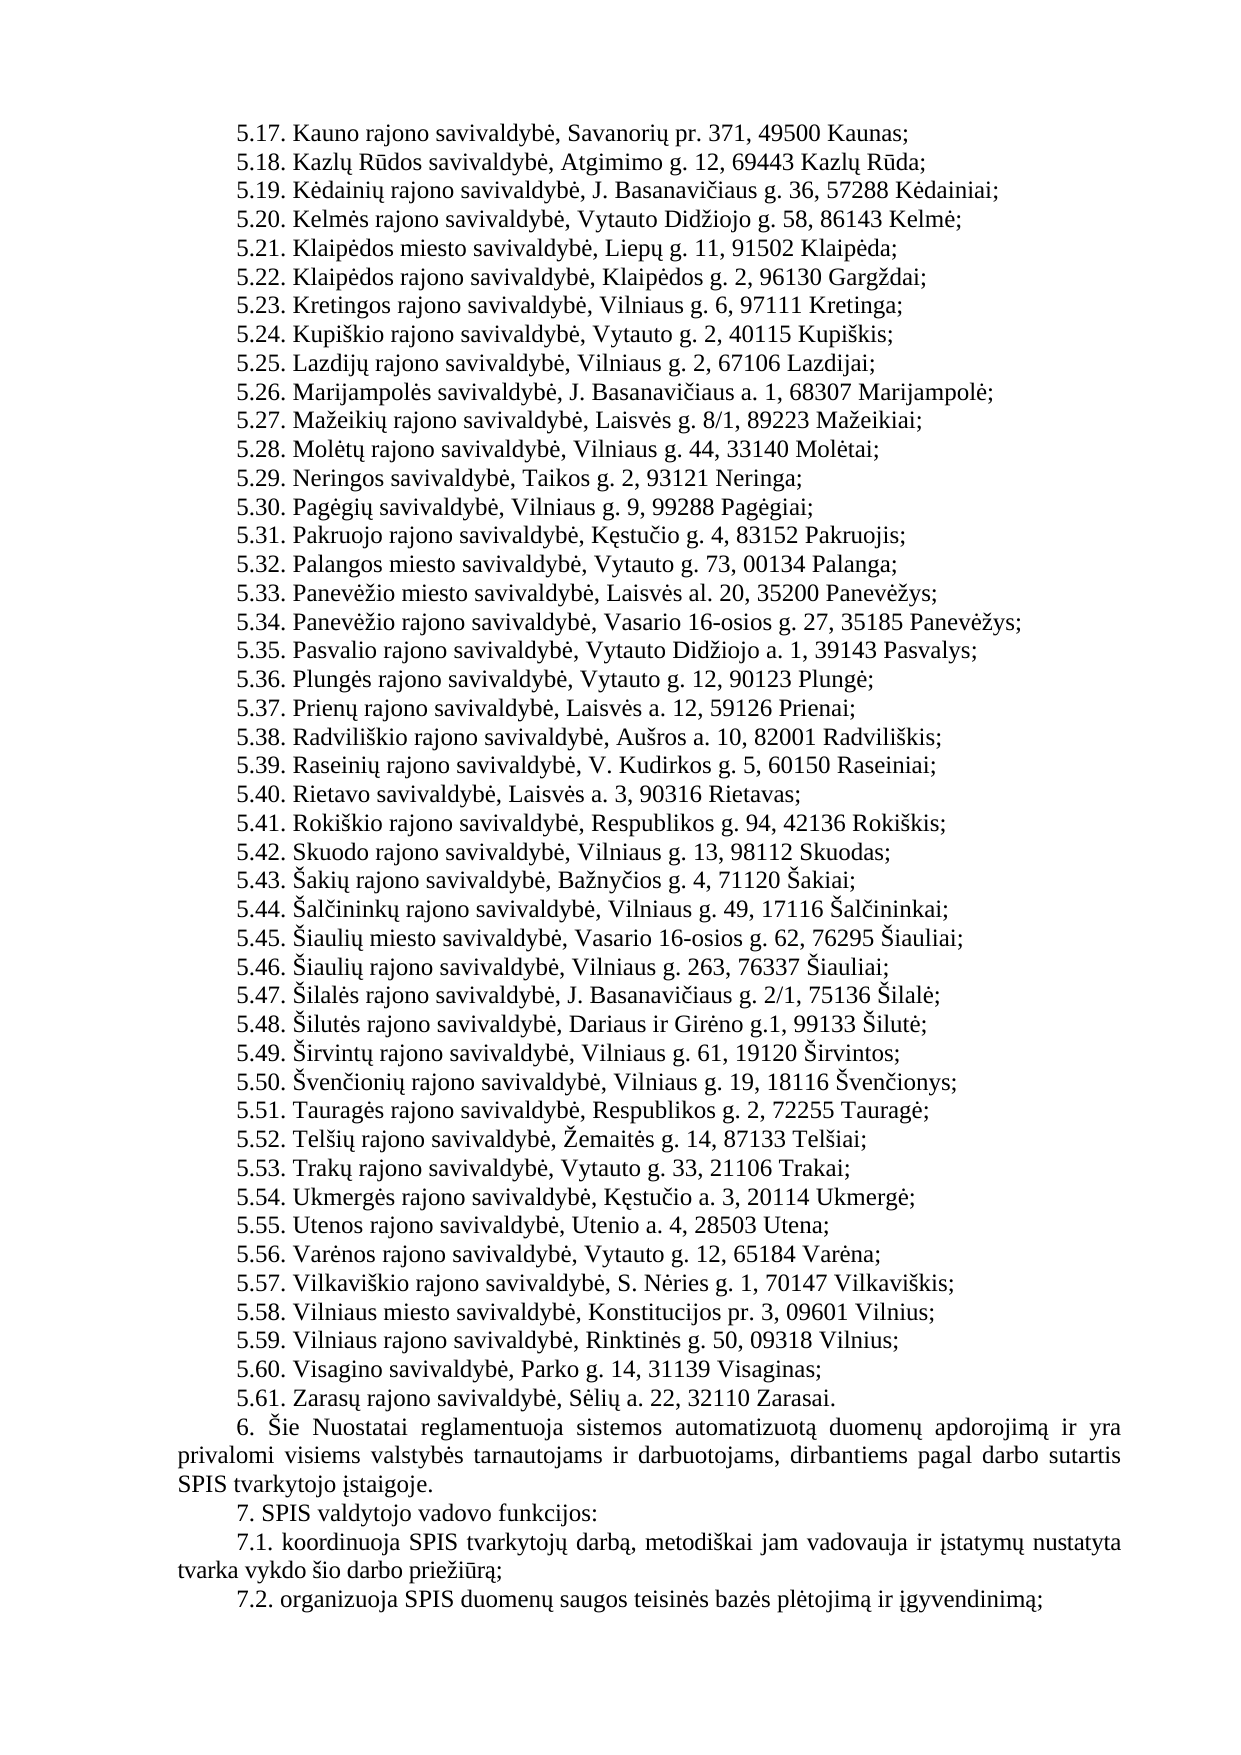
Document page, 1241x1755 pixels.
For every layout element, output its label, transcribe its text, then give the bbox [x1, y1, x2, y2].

text 5.36. Plungės rajono savivaldybė, Vytauto g. 12, 90123 Plungė; [177, 664, 1122, 693]
text 5.61. Zarasų rajono savivaldybė, Sėlių a. 22, 32110 Zarasai. [177, 1383, 1122, 1412]
text 5.32. Palangos miesto savivaldybė, Vytauto g. 73, 00134 Palanga; [177, 549, 1122, 578]
text 5.41. Rokiškio rajono savivaldybė, Respublikos g. 94, 42136 Rokiškis; [177, 808, 1122, 837]
text 5.26. Marijampolės savivaldybė, J. Basanavičiaus a. 1, 68307 Marijampolė; [177, 377, 1122, 406]
text 5.33. Panevėžio miesto savivaldybė, Laisvės al. 20, 35200 Panevėžys; [177, 578, 1122, 607]
text 5.49. Širvintų rajono savivaldybė, Vilniaus g. 61, 19120 Širvintos; [177, 1038, 1122, 1067]
text 7. SPIS valdytojo vadovo funkcijos: [177, 1498, 1122, 1527]
text 5.21. Klaipėdos miesto savivaldybė, Liepų g. 11, 91502 Klaipėda; [177, 233, 1122, 262]
text 5.50. Švenčionių rajono savivaldybė, Vilniaus g. 19, 18116 Švenčionys; [177, 1067, 1122, 1096]
text 7.1. koordinuoja SPIS tvarkytojų darbą, metodiškai jam vadovauja ir įstatymų nustatyta tvarka vykdo šio darbo priežiūrą; [177, 1527, 1122, 1584]
text 5.20. Kelmės rajono savivaldybė, Vytauto Didžiojo g. 58, 86143 Kelmė; [177, 204, 1122, 233]
text 5.17. Kauno rajono savivaldybė, Savanorių pr. 371, 49500 Kaunas; [177, 118, 1122, 147]
text 5.37. Prienų rajono savivaldybė, Laisvės a. 12, 59126 Prienai; [177, 693, 1122, 722]
text 5.24. Kupiškio rajono savivaldybė, Vytauto g. 2, 40115 Kupiškis; [177, 319, 1122, 348]
text 7.2. organizuoja SPIS duomenų saugos teisinės bazės plėtojimą ir įgyvendinimą; [177, 1584, 1122, 1613]
text 5.55. Utenos rajono savivaldybė, Utenio a. 4, 28503 Utena; [177, 1211, 1122, 1239]
text 5.18. Kazlų Rūdos savivaldybė, Atgimimo g. 12, 69443 Kazlų Rūda; [177, 147, 1122, 176]
text 5.52. Telšių rajono savivaldybė, Žemaitės g. 14, 87133 Telšiai; [177, 1124, 1122, 1153]
text 5.45. Šiaulių miesto savivaldybė, Vasario 16-osios g. 62, 76295 Šiauliai; [177, 923, 1122, 952]
text 5.42. Skuodo rajono savivaldybė, Vilniaus g. 13, 98112 Skuodas; [177, 837, 1122, 866]
text 5.59. Vilniaus rajono savivaldybė, Rinktinės g. 50, 09318 Vilnius; [177, 1326, 1122, 1354]
text 5.38. Radviliškio rajono savivaldybė, Aušros a. 10, 82001 Radviliškis; [177, 722, 1122, 751]
text 5.43. Šakių rajono savivaldybė, Bažnyčios g. 4, 71120 Šakiai; [177, 866, 1122, 894]
text 5.54. Ukmergės rajono savivaldybė, Kęstučio a. 3, 20114 Ukmergė; [177, 1182, 1122, 1211]
text 5.28. Molėtų rajono savivaldybė, Vilniaus g. 44, 33140 Molėtai; [177, 434, 1122, 463]
text 5.27. Mažeikių rajono savivaldybė, Laisvės g. 8/1, 89223 Mažeikiai; [177, 406, 1122, 434]
text 6. Šie Nuostatai reglamentuoja sistemos automatizuotą duomenų apdorojimą ir yra privalomi visiems valstybės tarnautojams ir darbuotojams, dirbantiems pagal darbo sutartis SPIS tvarkytojo įstaigoje. [177, 1412, 1122, 1498]
text 5.56. Varėnos rajono savivaldybė, Vytauto g. 12, 65184 Varėna; [177, 1239, 1122, 1268]
text 5.57. Vilkaviškio rajono savivaldybė, S. Nėries g. 1, 70147 Vilkaviškis; [177, 1268, 1122, 1297]
text 5.22. Klaipėdos rajono savivaldybė, Klaipėdos g. 2, 96130 Gargždai; [177, 262, 1122, 291]
text 5.34. Panevėžio rajono savivaldybė, Vasario 16-osios g. 27, 35185 Panevėžys; [177, 607, 1122, 636]
text 5.31. Pakruojo rajono savivaldybė, Kęstučio g. 4, 83152 Pakruojis; [177, 521, 1122, 549]
text 5.39. Raseinių rajono savivaldybė, V. Kudirkos g. 5, 60150 Raseiniai; [177, 751, 1122, 779]
text 5.23. Kretingos rajono savivaldybė, Vilniaus g. 6, 97111 Kretinga; [177, 291, 1122, 319]
text 5.58. Vilniaus miesto savivaldybė, Konstitucijos pr. 3, 09601 Vilnius; [177, 1297, 1122, 1326]
text 5.30. Pagėgių savivaldybė, Vilniaus g. 9, 99288 Pagėgiai; [177, 492, 1122, 521]
text 5.29. Neringos savivaldybė, Taikos g. 2, 93121 Neringa; [177, 463, 1122, 492]
text 5.60. Visagino savivaldybė, Parko g. 14, 31139 Visaginas; [177, 1354, 1122, 1383]
text 5.44. Šalčininkų rajono savivaldybė, Vilniaus g. 49, 17116 Šalčininkai; [177, 894, 1122, 923]
text 5.48. Šilutės rajono savivaldybė, Dariaus ir Girėno g.1, 99133 Šilutė; [177, 1009, 1122, 1038]
text 5.47. Šilalės rajono savivaldybė, J. Basanavičiaus g. 2/1, 75136 Šilalė; [177, 981, 1122, 1009]
text 5.35. Pasvalio rajono savivaldybė, Vytauto Didžiojo a. 1, 39143 Pasvalys; [177, 636, 1122, 664]
text 5.19. Kėdainių rajono savivaldybė, J. Basanavičiaus g. 36, 57288 Kėdainiai; [177, 176, 1122, 204]
text 5.46. Šiaulių rajono savivaldybė, Vilniaus g. 263, 76337 Šiauliai; [177, 952, 1122, 981]
text 5.25. Lazdijų rajono savivaldybė, Vilniaus g. 2, 67106 Lazdijai; [177, 348, 1122, 377]
text 5.40. Rietavo savivaldybė, Laisvės a. 3, 90316 Rietavas; [177, 779, 1122, 808]
text 5.53. Trakų rajono savivaldybė, Vytauto g. 33, 21106 Trakai; [177, 1153, 1122, 1182]
text 5.51. Tauragės rajono savivaldybė, Respublikos g. 2, 72255 Tauragė; [177, 1096, 1122, 1124]
